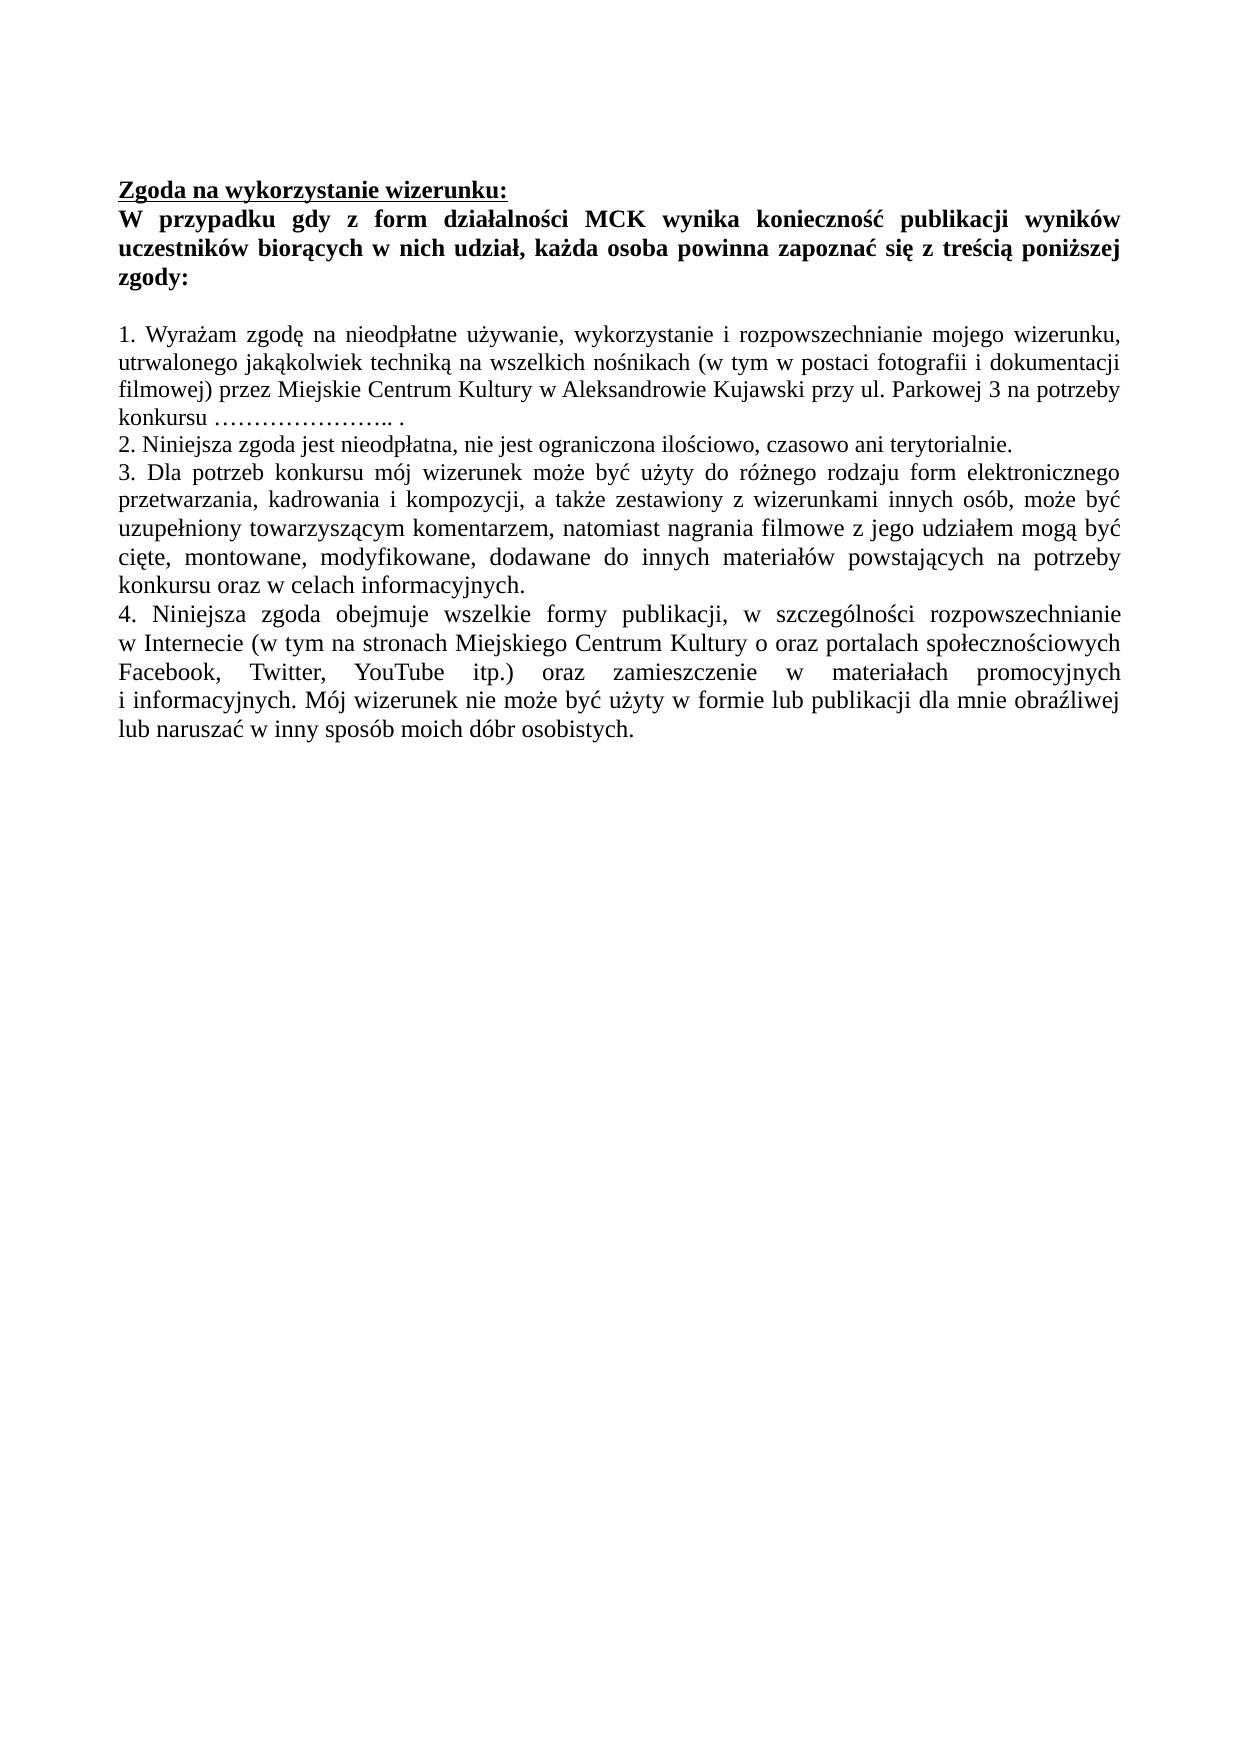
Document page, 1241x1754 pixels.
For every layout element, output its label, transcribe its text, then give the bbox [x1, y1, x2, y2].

text 1. Wyrażam zgodę na nieodpłatne używanie, wykorzystanie i rozpowszechnianie mojego wizerunku, utrwalonego jakąkolwiek techniką na wszelkich nośnikach (w tym w postaci fotografii i dokumentacji filmowej) przez Miejskie Centrum Kultury w Aleksandrowie Kujawski przy ul. Parkowej 3 na potrzeby konkursu ………………….. . [118, 320, 1122, 430]
text W przypadku gdy z form działalności MCK wynika konieczność publikacji wyników uczestników biorących w nich udział, każda osoba powinna zapoznać się z treścią poniższej zgody: [118, 204, 1122, 291]
text 3. Dla potrzeb konkursu mój wizerunek może być użyty do różnego rodzaju form elektronicznego przetwarzania, kadrowania i kompozycji, a także zestawiony z wizerunkami innych osób, może być uzupełniony towarzyszącym komentarzem, natomiast nagrania filmowe z jego udziałem mogą być cięte, montowane, modyfikowane, dodawane do innych materiałów powstających na potrzeby konkursu oraz w celach informacyjnych. [118, 458, 1122, 599]
text 4. Niniejsza zgoda obejmuje wszelkie formy publikacji, w szczególności rozpowszechnianie w Internecie (w tym na stronach Miejskiego Centrum Kultury o oraz portalach społecznościowych Facebook, Twitter, YouTube itp.) oraz zamieszczenie w materiałach promocyjnych i informacyjnych. Mój wizerunek nie może być użyty w formie lub publikacji dla mnie obraźliwej lub naruszać w inny sposób moich dóbr osobistych. [118, 599, 1122, 743]
text Zgoda na wykorzystanie wizerunku: [118, 176, 1122, 204]
text 2. Niniejsza zgoda jest nieodpłatna, nie jest ograniczona ilościowo, czasowo ani terytorialnie. [118, 430, 1122, 458]
